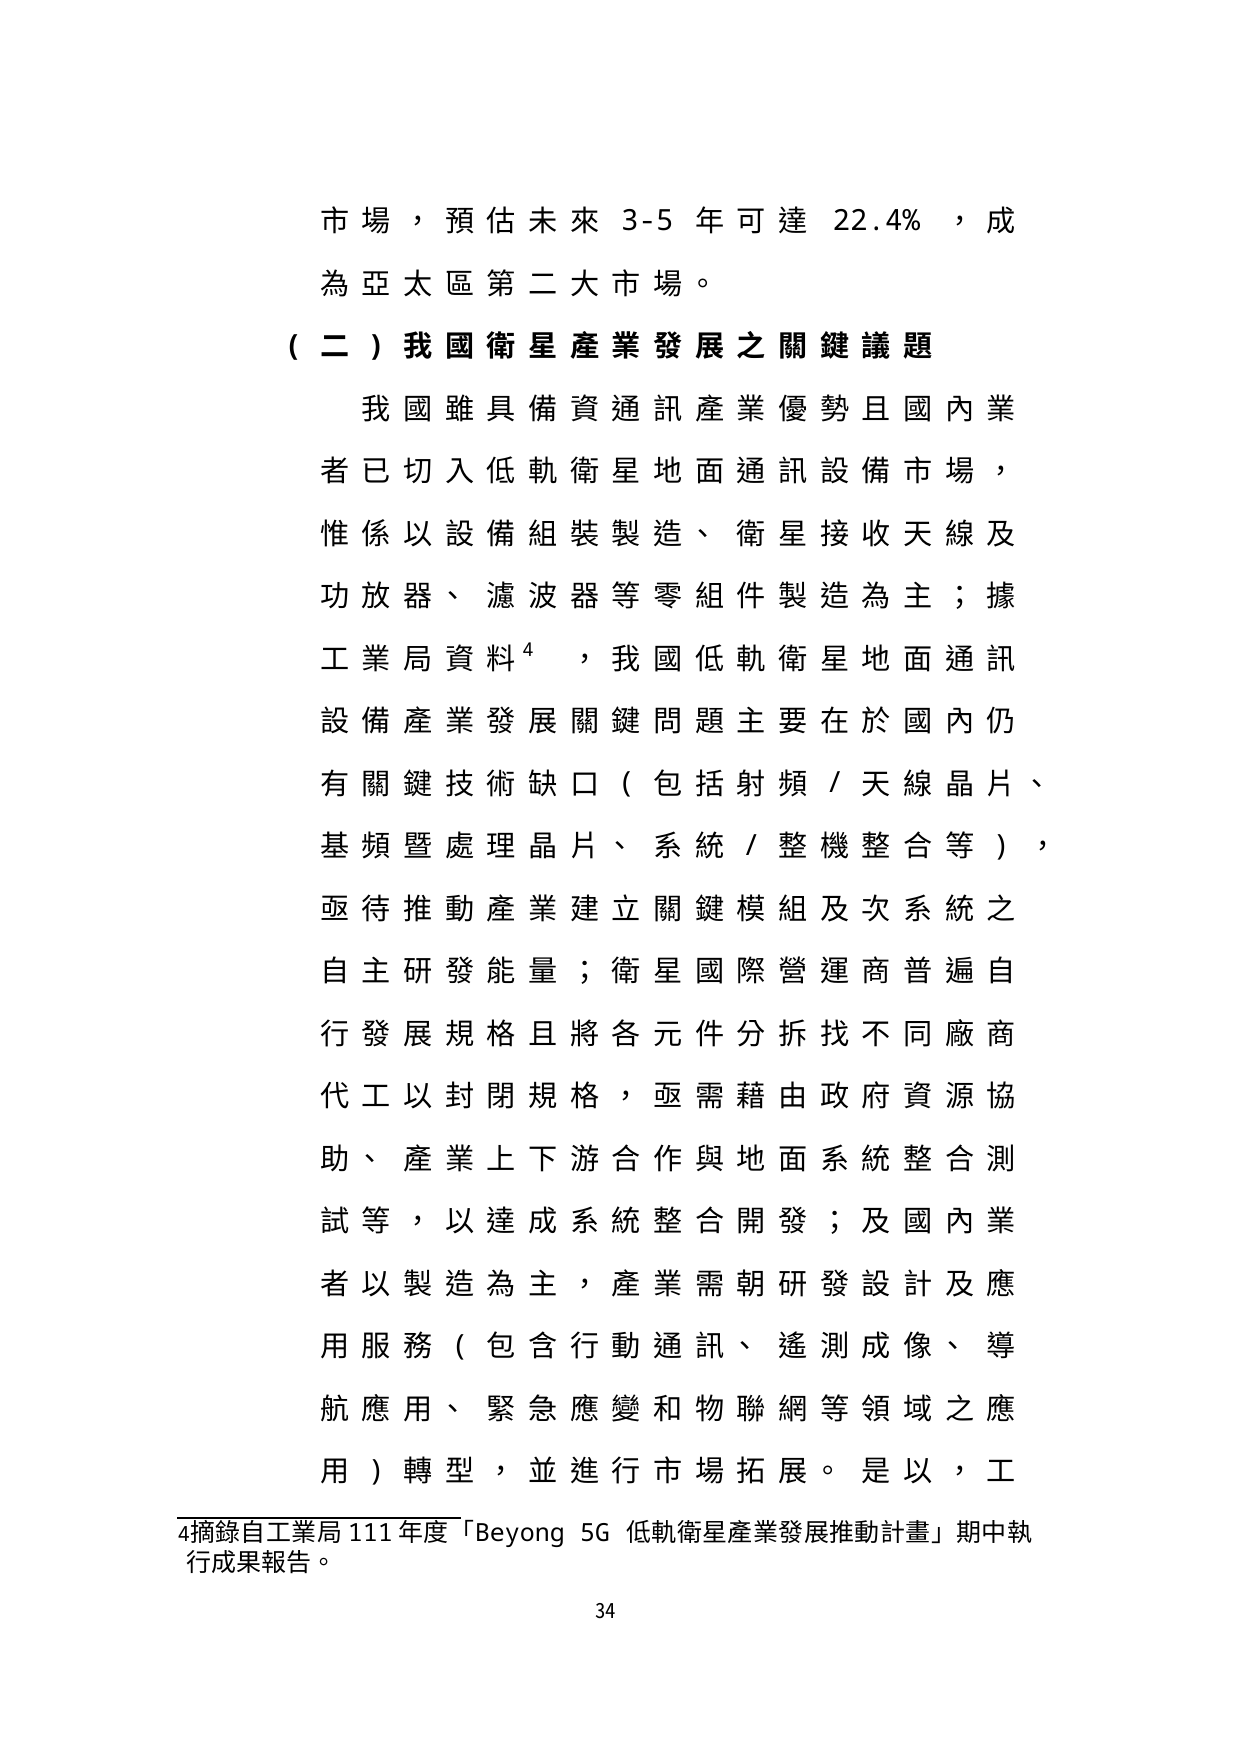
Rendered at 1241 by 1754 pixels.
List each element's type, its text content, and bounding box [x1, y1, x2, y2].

text 2.據工研院產科國際所資料，全球通訊衛星地面設備市場2021年規模達219.9億美元，2026年預估將達537.5億美元，複合平均增長率(CAGR)19.6%，印度、中國、日本、英國、俄羅斯、美國、韓國等具20%以上之發展潛力，其中印度為亞太區2021年衛星地面設備規模第三大市場，預估未來3-5年可達22.4%，成為亞太區第二大市場。 [277, 177, 1022, 302]
text 我國雖具備資通訊產業優勢且國內業者已切入低軌衛星地面通訊設備市場，惟係以設備組裝製造、衛星接收天線及功放器、濾波器等零組件製造為主；據工業局資料，我國低軌衛星地面通訊設備產業發展關鍵問題主要在於國內仍有關鍵技術缺口(包括射頻/天線晶片、基頻暨處理晶片、系統/整機整合等)，亟待推動產業建立關鍵模組及次系統之自主研發能量；衛星國際營運商普遍自行發展規格且將各元件分拆找不同廠商代工以封閉規格，亟需藉由政府資源協助、產業上下游合作與地面系統整合測試等，以達成系統整合開發；及國內業者以製造為主，產業需朝研發設計及應用服務(包含行動通訊、遙測成像、導航應用、緊急應變和物聯網等領域之應用)轉型，並進行市場拓展。是以，工業局允宜加速國內衛星產業之整合，並深化與國際產業鏈鏈結，掌握相關規格制定，增加對全球太空產業市場參與之深度與廣度。 [277, 365, 1022, 1490]
text (二)我國衛星產業發展之關鍵議題 [248, 302, 1022, 365]
text 摘錄自工業局111年度「Beyong 5G 低軌衛星產業發展推動計畫」期中執行成果報告。 [177, 1518, 1034, 1577]
